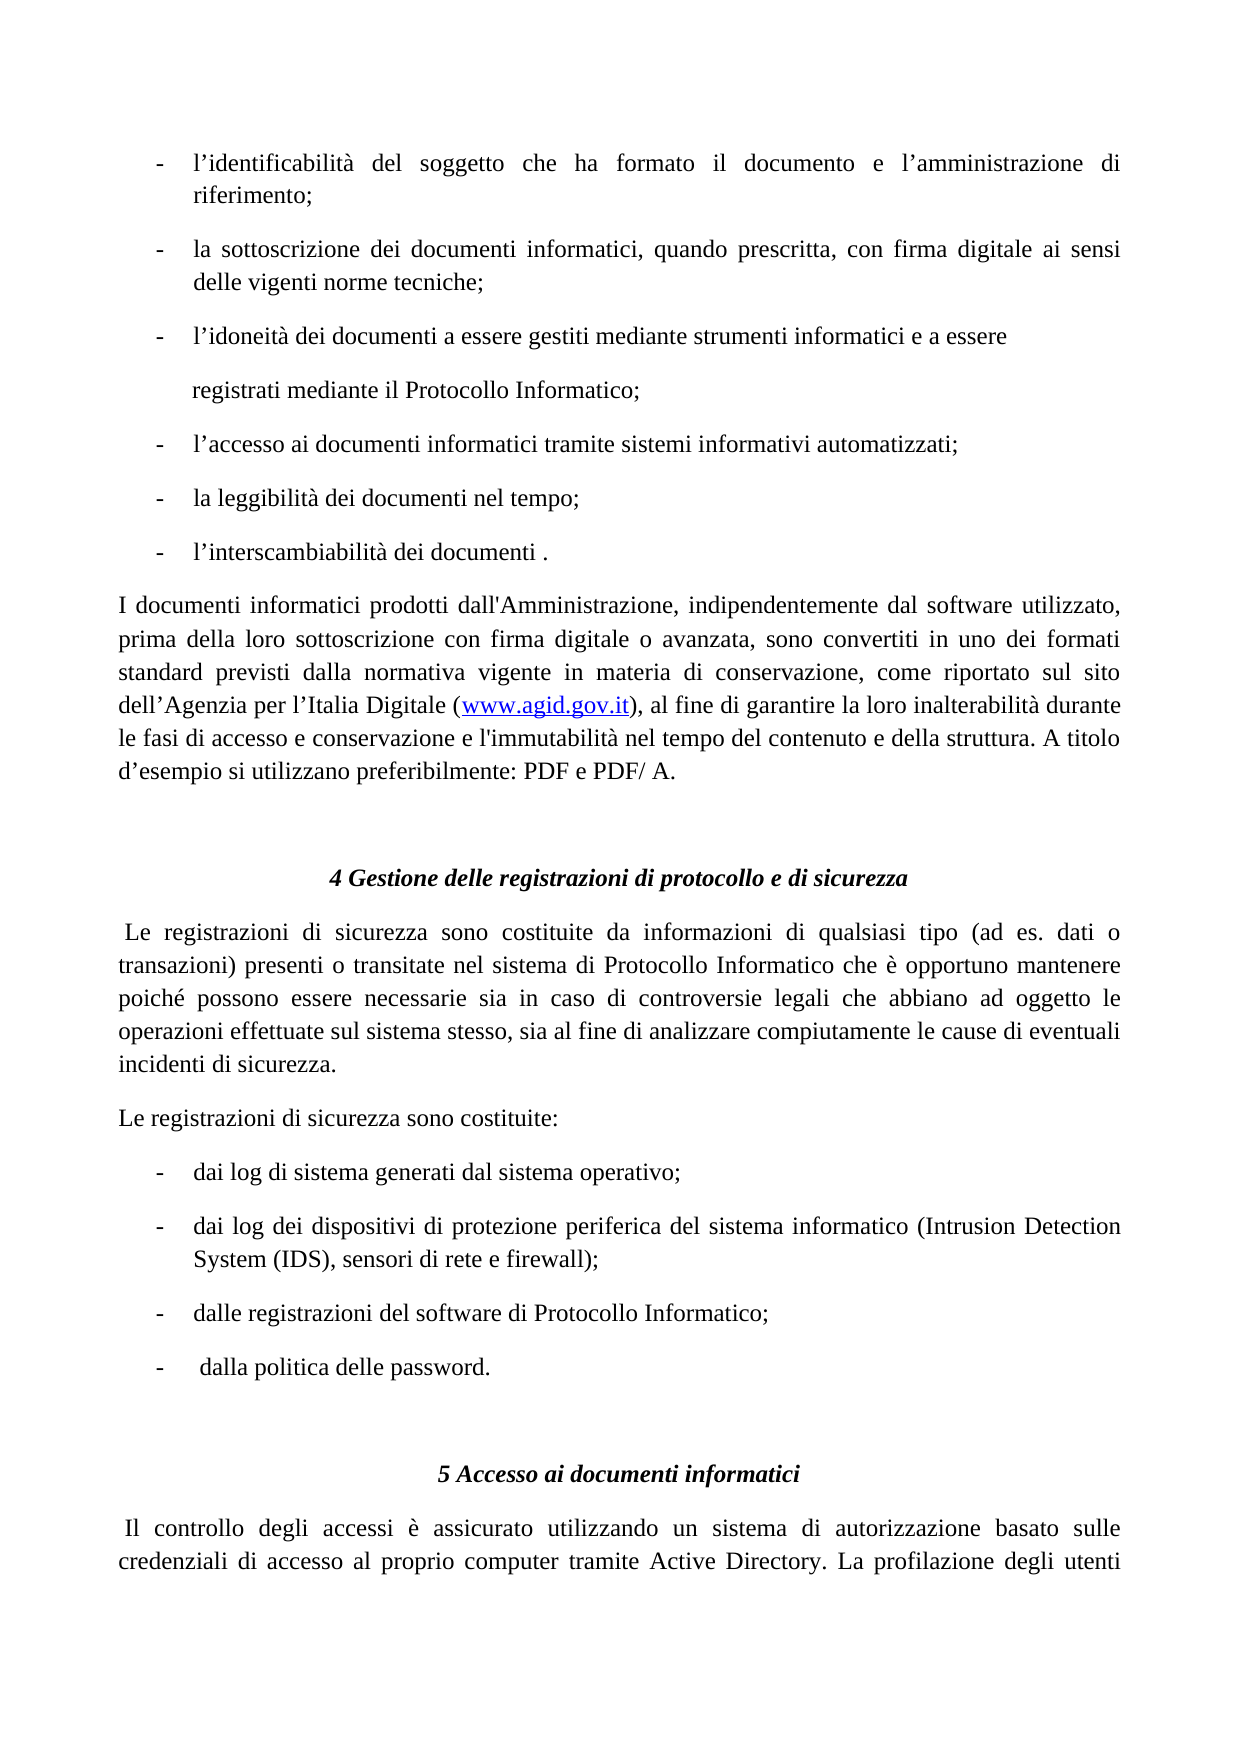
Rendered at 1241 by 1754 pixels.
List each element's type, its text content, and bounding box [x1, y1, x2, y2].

list dalle registrazioni del software di Protocollo Informatico; [156, 1298, 1122, 1327]
text Le registrazioni di sicurezza sono costituite: [118, 1103, 1122, 1132]
text Il controllo degli accessi è assicurato utilizzando un sistema di autorizzazione basato sulle credenziali di accesso al proprio computer tramite Active Directory. La profilazione degli utenti [118, 1513, 1122, 1575]
list l’interscambiabilità dei documenti . [156, 537, 1122, 566]
list la sottoscrizione dei documenti informatici, quando prescritta, con firma digitale ai sensi delle vigenti norme tecniche; [156, 234, 1122, 296]
list la leggibilità dei documenti nel tempo; [156, 483, 1122, 512]
list l’identificabilità del soggetto che ha formato il documento e l’amministrazione di riferimento; [156, 148, 1122, 209]
list dai log dei dispositivi di protezione periferica del sistema informatico (Intrusion Detection System (IDS), sensori di rete e firewall); [156, 1211, 1122, 1273]
text I documenti informatici prodotti dall'Amministrazione, indipendentemente dal software utilizzato, prima della loro sottoscrizione con firma digitale o avanzata, sono convertiti in uno dei formati standard previsti dalla normativa vigente in materia di conservazione, come riportato sul sito dell’Agenzia per l’Italia Digitale (www.agid.gov.it), al fine di garantire la loro inalterabilità durante le fasi di accesso e conservazione e l'immutabilità nel tempo del contenuto e della struttura. A titolo d’esempio si utilizzano preferibilmente: PDF e PDF/ A. [118, 591, 1122, 784]
text Le registrazioni di sicurezza sono costituite da informazioni di qualsiasi tipo (ad es. dati o transazioni) presenti o transitate nel sistema di Protocollo Informatico che è opportuno mantenere poiché possono essere necessarie sia in caso di controversie legali che abbiano ad oggetto le operazioni effettuate sul sistema stesso, sia al fine di analizzare compiutamente le cause di eventuali incidenti di sicurezza. [118, 917, 1122, 1078]
text registrati mediante il Protocollo Informatico; [118, 375, 1122, 404]
text 5 Accesso ai documenti informatici [118, 1459, 1122, 1488]
list dalla politica delle password. [156, 1352, 1122, 1380]
list l’idoneità dei documenti a essere gestiti mediante strumenti informatici e a essere [156, 321, 1122, 350]
text 4 Gestione delle registrazioni di protocollo e di sicurezza [118, 863, 1122, 892]
list l’accesso ai documenti informatici tramite sistemi informativi automatizzati; [156, 429, 1122, 458]
list dai log di sistema generati dal sistema operativo; [156, 1157, 1122, 1186]
